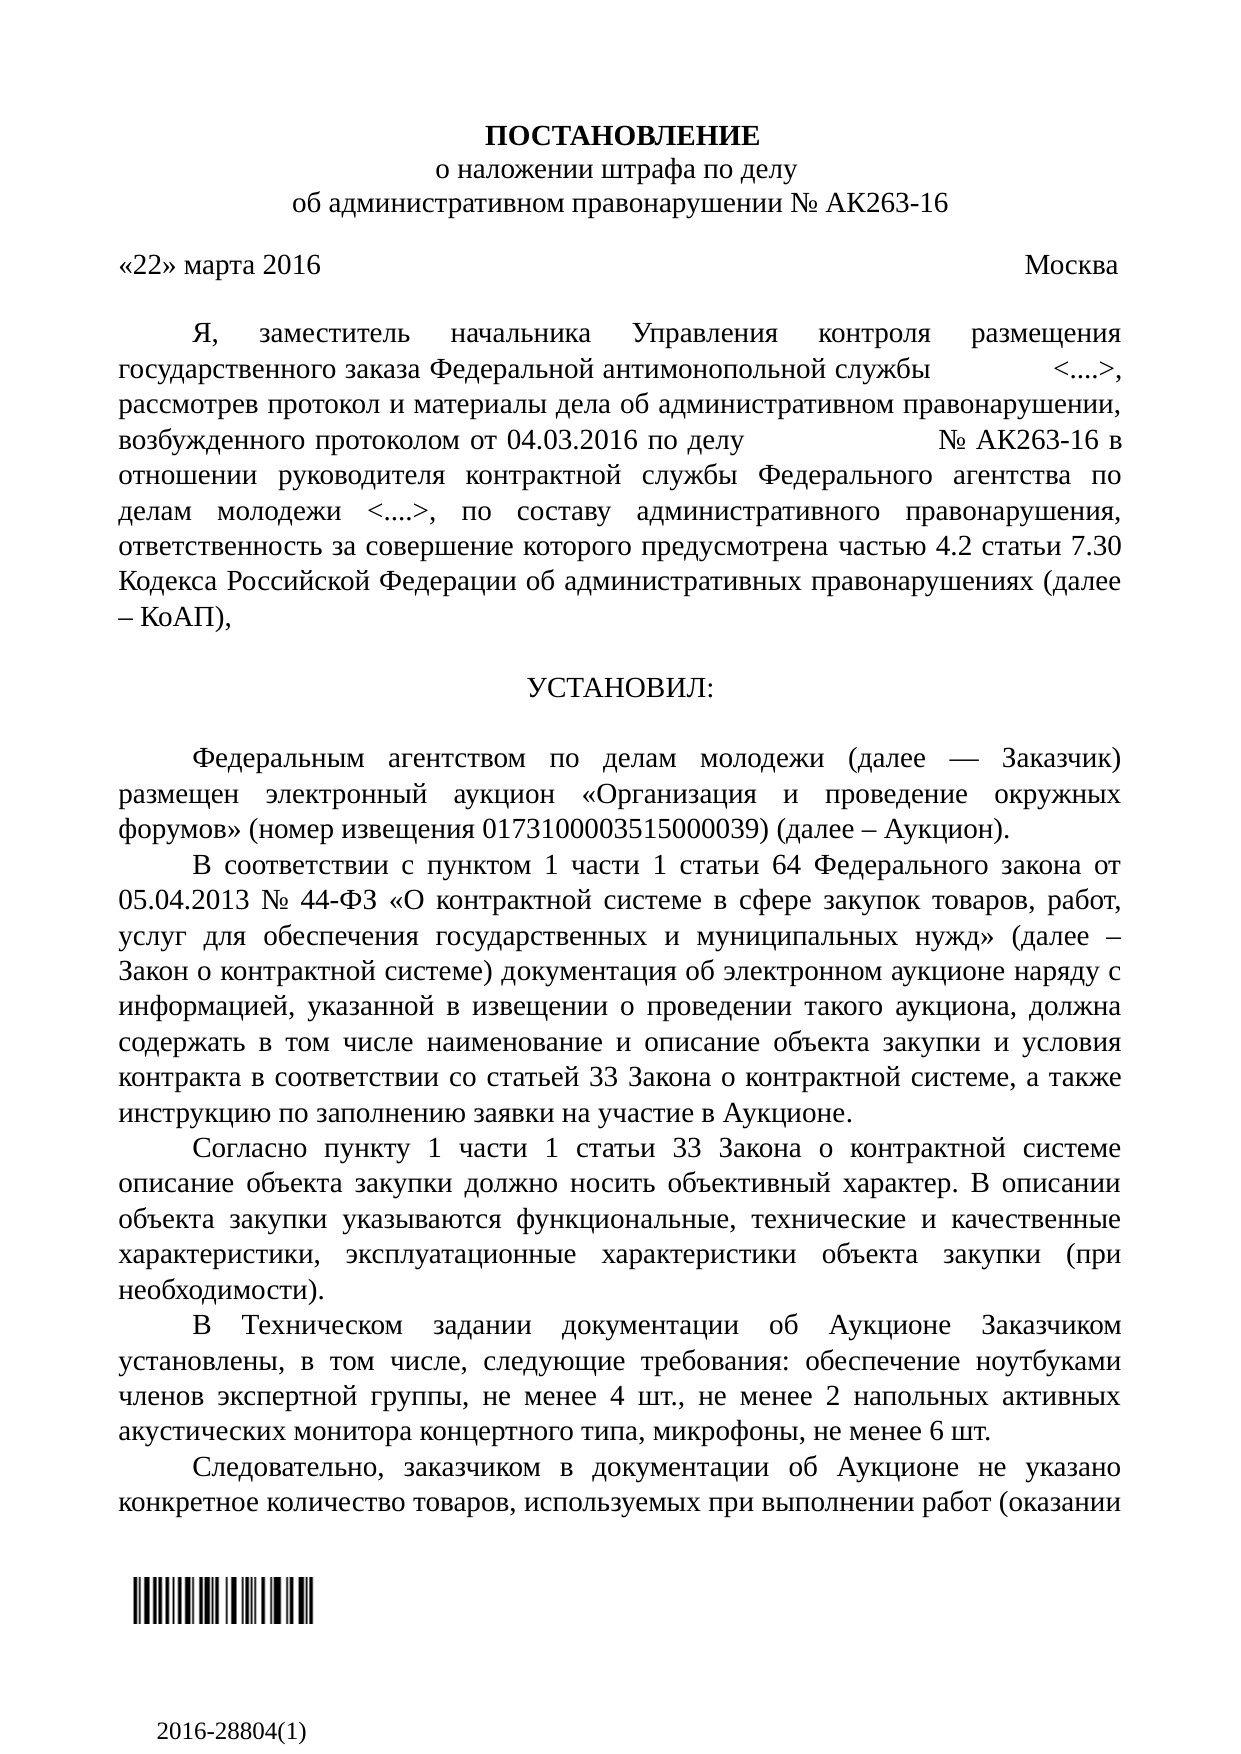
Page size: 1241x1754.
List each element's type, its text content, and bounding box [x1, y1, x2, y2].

text ПОСТАНОВЛЕНИЕ [117, 118, 1078, 152]
text Федеральным агентством по делам молодежи (далее — Заказчик) размещен электронный аукцион «Организация и проведение окружных форумов» (номер извещения 0173100003515000039) (далее – Аукцион). [118, 739, 1122, 846]
text Согласно пункту 1 части 1 статьи 33 Закона о контрактной системе описание объекта закупки должно носить объективный характер. В описании объекта закупки указываются функциональные, технические и качественные характеристики, эксплуатационные характеристики объекта закупки (при необходимости). [118, 1129, 1122, 1306]
text Я, заместитель начальника Управления контроля размещения государственного заказа Федеральной антимонопольной службы <....>, рассмотрев протокол и материалы дела об административном правонарушении, возбужденного протоколом от 04.03.2016 по делу № АК263-16 в отношении руководителя контрактной службы Федерального агентства по делам молодежи <....>, по составу административного правонарушения, ответственность за совершение которого предусмотрена частью 4.2 статьи 7.30 Кодекса Российской Федерации об административных правонарушениях (далее – КоАП), [118, 314, 1122, 633]
text об административном правонарушении № АК263-16 [118, 185, 1122, 219]
text В Техническом задании документации об Аукционе Заказчиком установлены, в том числе, следующие требования: обеспечение ноутбуками членов экспертной группы, не менее 4 шт., не менее 2 напольных активных акустических монитора концертного типа, микрофоны, не менее 6 шт. [118, 1306, 1122, 1448]
text Следовательно, заказчиком в документации об Аукционе не указано конкретное количество товаров, используемых при выполнении работ (оказании [118, 1448, 1122, 1519]
text В соответствии с пунктом 1 части 1 статьи 64 Федерального закона от 05.04.2013 № 44-ФЗ «О контрактной системе в сфере закупок товаров, работ, услуг для обеспечения государственных и муниципальных нужд» (далее – Закон о контрактной системе) документация об электронном аукционе наряду с информацией, указанной в извещении о проведении такого аукциона, должна содержать в том числе наименование и описание объекта закупки и условия контракта в соответствии со статьей 33 Закона о контрактной системе, а также инструкцию по заполнению заявки на участие в Аукционе. [118, 846, 1122, 1129]
picture [118, 1577, 331, 1624]
text «22» марта 2016 Москва [118, 247, 1122, 281]
text УСТАНОВИЛ: [118, 669, 1122, 704]
text о наложении штрафа по делу [118, 152, 1122, 185]
